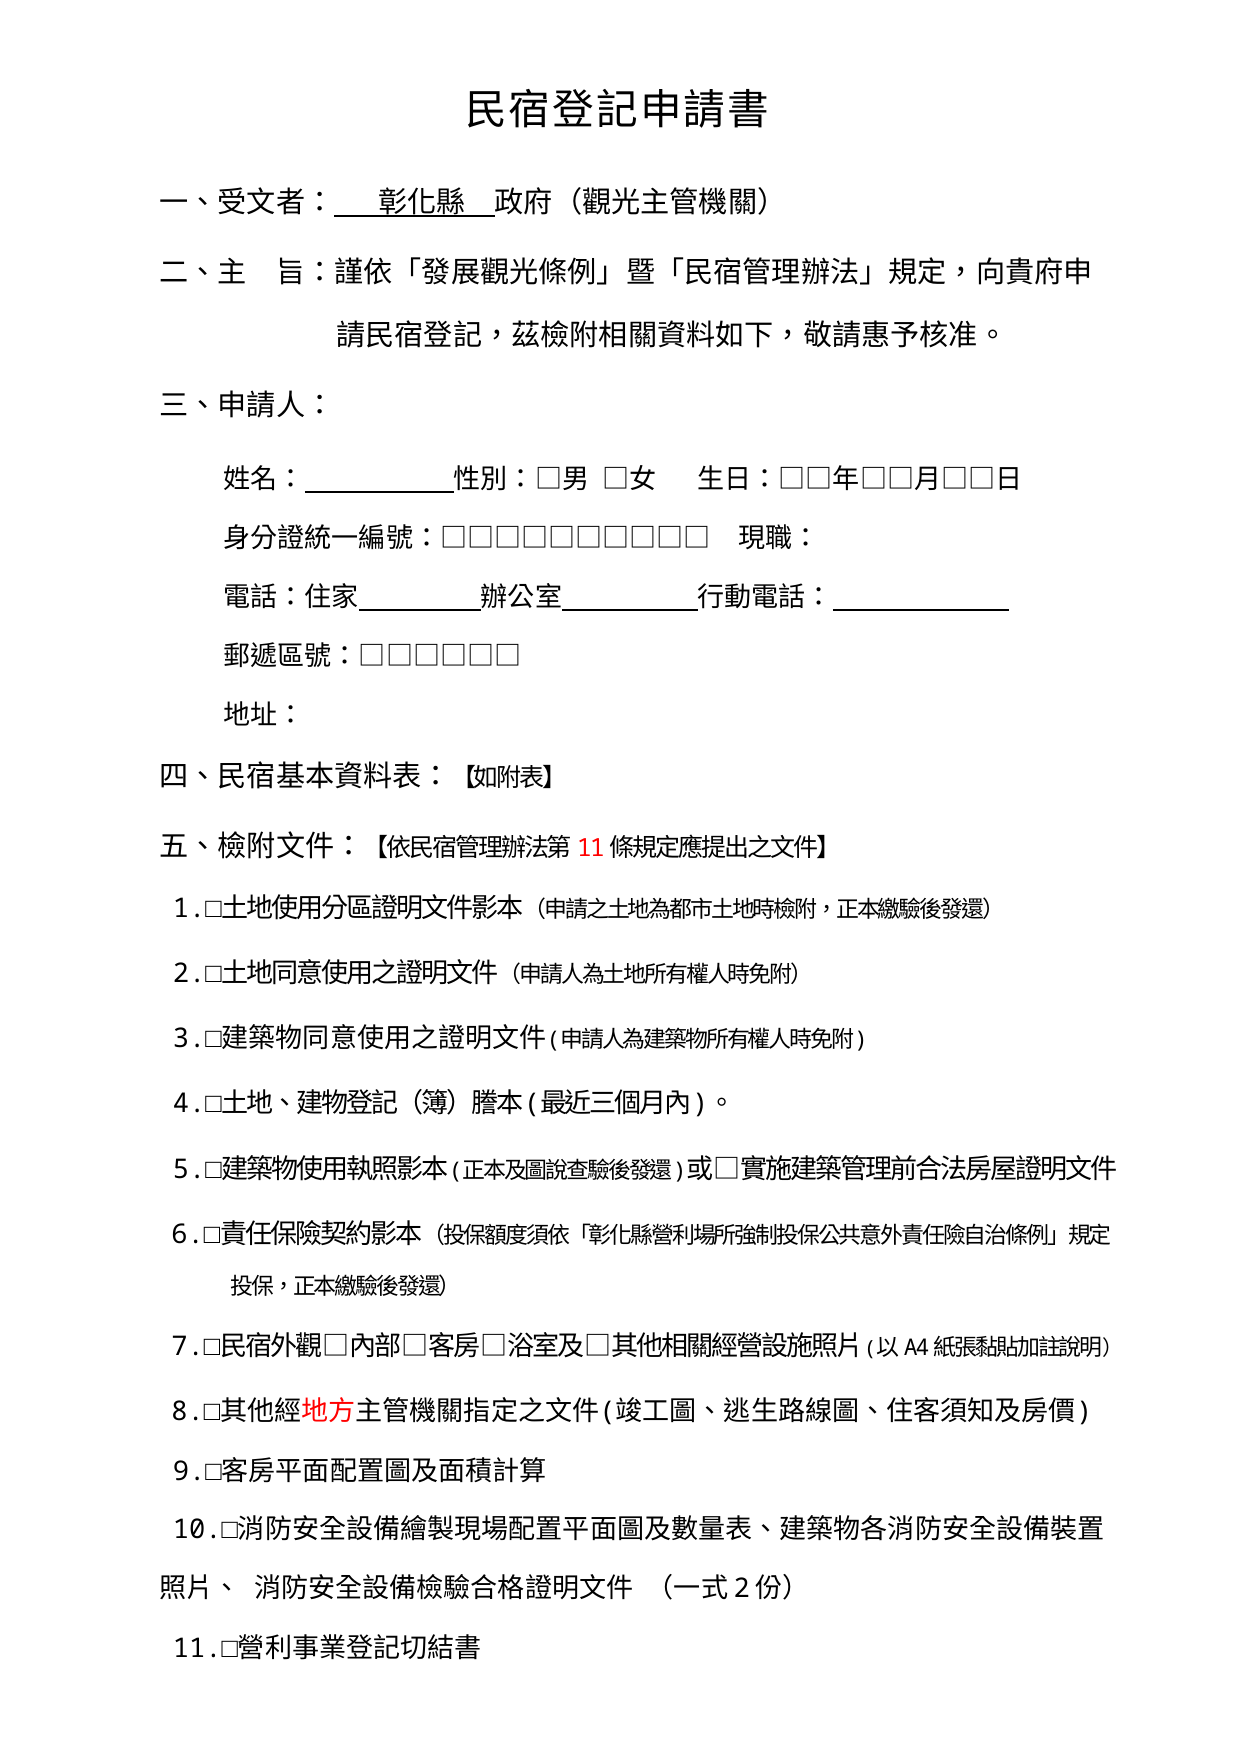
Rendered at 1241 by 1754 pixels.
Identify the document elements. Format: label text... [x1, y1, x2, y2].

text 6.□責任保險契約影本（投保額度須依「彰化縣營利場所強制投保公共意外責任險自治條例」規定投保，正本繳驗後發還） [171, 1212, 1128, 1301]
text 民宿登記申請書 [59, 64, 1175, 127]
text 四、民宿基本資料表：【如附表】 [159, 752, 1125, 795]
text 8.□其他經地方主管機關指定之文件(竣工圖、逃生路線圖、住客須知及房價) [159, 1389, 1139, 1429]
text 5.□建築物使用執照影本(正本及圖說查驗後發還)或□實施建築管理前合法房屋證明文件 [159, 1147, 1125, 1186]
text 三、申請人： [159, 381, 1125, 423]
text 2.□土地同意使用之證明文件（申請人為土地所有權人時免附） [159, 951, 1125, 990]
text 9.□客房平面配置圖及面積計算 [159, 1448, 1125, 1488]
text 3.□建築物同意使用之證明文件(申請人為建築物所有權人時免附) [159, 1016, 1125, 1056]
table_header 姓名： 性別：□男 □女 生日：□□年□□月□□日 身分證統一編號：□□□□□□□□□□ 現職： 電話：住家 辦公室 行動電話： 郵遞區號：□□□□□□ 地址： [120, 445, 1101, 746]
text 一、受文者： 彰化縣 政府（觀光主管機關） [159, 158, 1125, 221]
text 10.□消防安全設備繪製現場配置平面圖及數量表、建築物各消防安全設備裝置照片、 消防安全設備檢驗合格證明文件 （一式2份） [159, 1507, 1125, 1606]
text 7.□民宿外觀□內部□客房□浴室及□其他相關經營設施照片(以A4紙張黏貼加註說明） [159, 1324, 1139, 1363]
text 11.□營利事業登記切結書 [159, 1626, 1125, 1665]
text 1.□土地使用分區證明文件影本（申請之土地為都市土地時檢附，正本繳驗後發還） [159, 886, 1125, 925]
text 二、主 旨：謹依「發展觀光條例」暨「民宿管理辦法」規定，向貴府申請民宿登記，茲檢附相關資料如下，敬請惠予核准。 [159, 248, 1100, 354]
text 五、檢附文件：【依民宿管理辦法第11條規定應提出之文件】 [159, 822, 1125, 864]
text 4.□土地、建物登記（簿）謄本(最近三個月內)。 [159, 1081, 1125, 1121]
